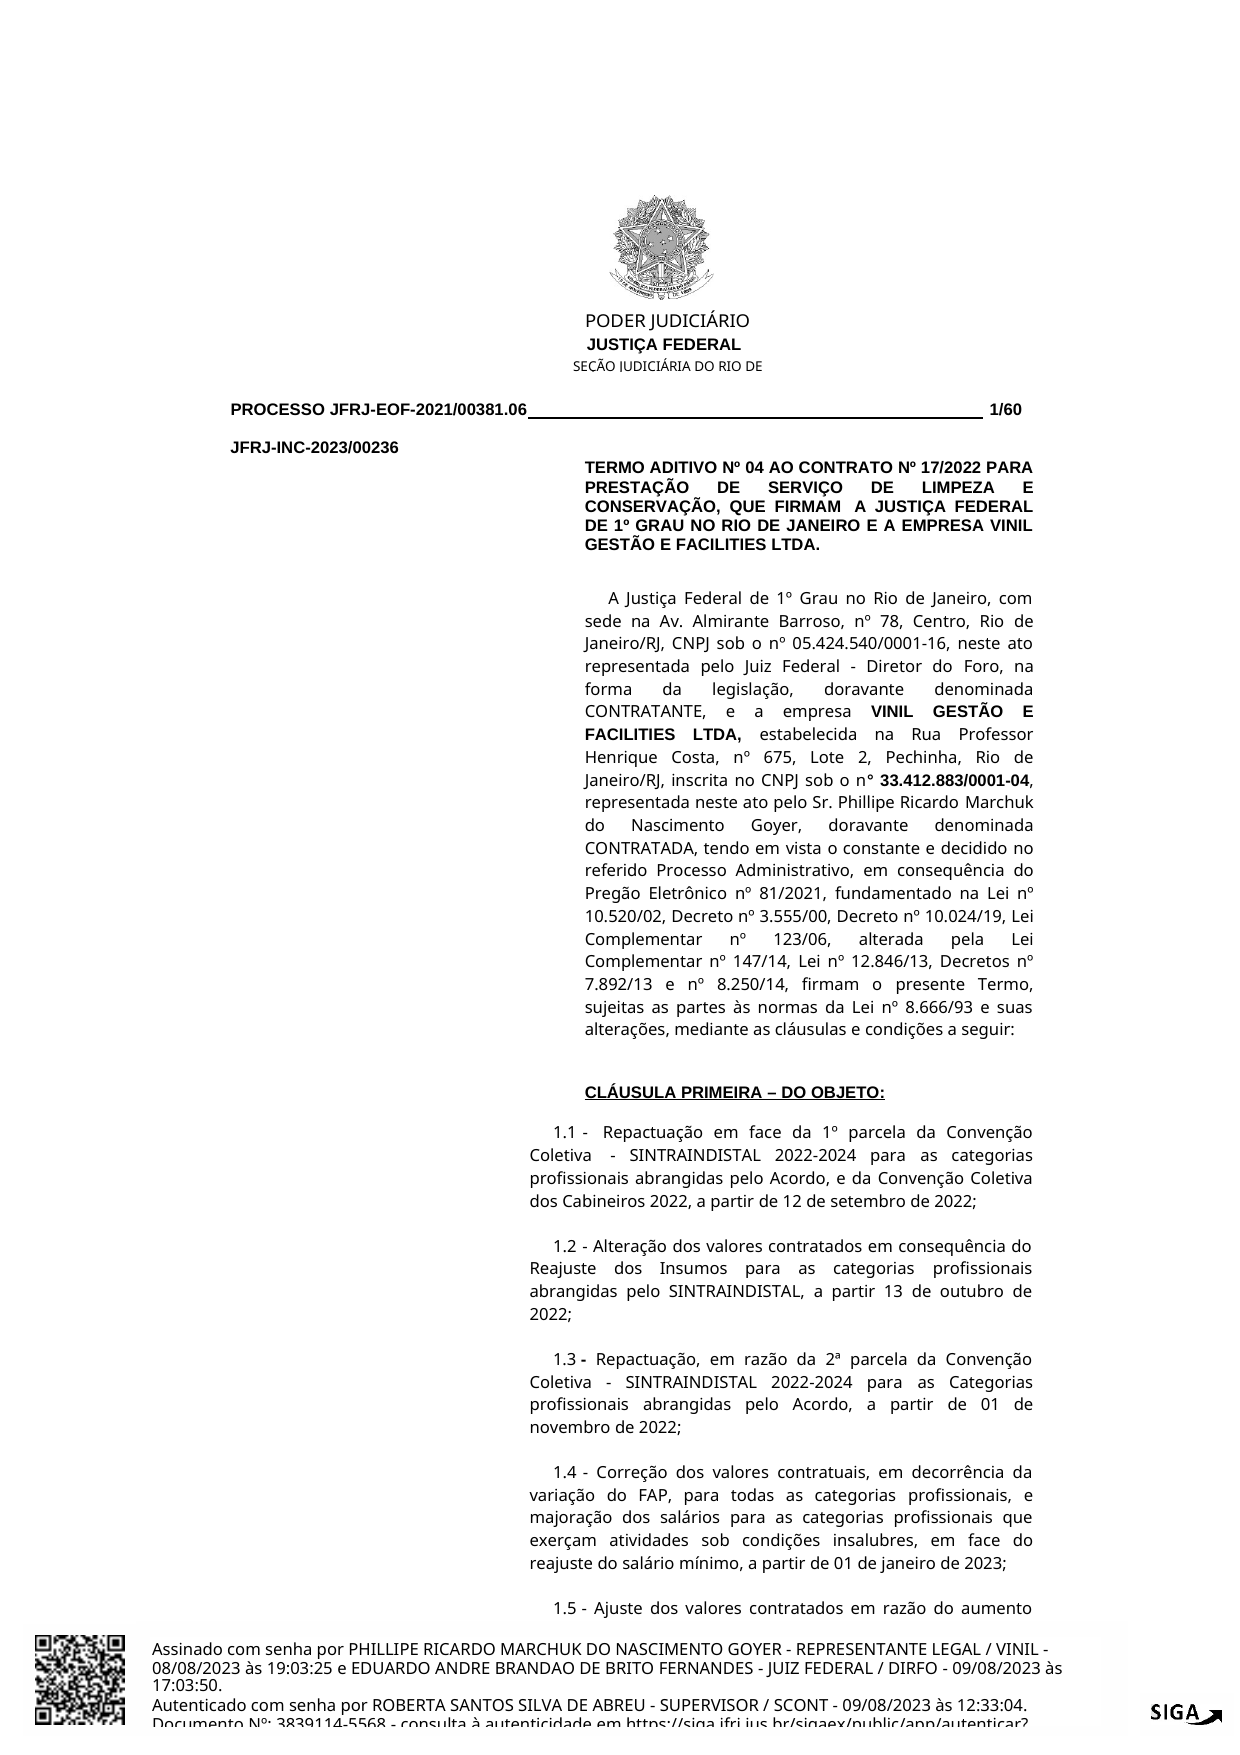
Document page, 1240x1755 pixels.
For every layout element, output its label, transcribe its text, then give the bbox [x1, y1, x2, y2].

list - Ajuste dos valores contratados em razão do aumento [529, 1597, 1032, 1619]
text TERMO ADITIVO Nº 04 AO CONTRATO Nº 17/2022 PARA PRESTAÇÃO DE SERVIÇO DE LIMPEZA E CONSERVAÇÃO, QUE FIRMAM A JUSTIÇA FEDERAL DE 1º GRAU NO RIO DE JANEIRO E A EMPRESA VINIL GESTÃO E FACILITIES LTDA. [584, 458, 1033, 554]
subtitle JFRJ-INC-2023/00236 [230, 438, 403, 457]
subtitle CLÁUSULA PRIMEIRA – DO OBJETO: [584, 1083, 1239, 1102]
list - Repactuação em face da 1º parcela da Convenção Coletiva - SINTRAINDISTAL 2022-2024 para as categorias profissionais abrangidas pelo Acordo, e da Convenção Coletiva dos Cabineiros 2022, a partir de 12 de setembro de 2022; [529, 1121, 1033, 1212]
list - Repactuação, em razão da 2ª parcela da Convenção Coletiva - SINTRAINDISTAL 2022-2024 para as Categorias profissionais abrangidas pelo Acordo, a partir de 01 de novembro de 2022; [529, 1347, 1033, 1438]
text A Justiça Federal de 1º Grau no Rio de Janeiro, com sede na Av. Almirante Barroso, nº 78, Centro, Rio de Janeiro/RJ, CNPJ sob o nº 05.424.540/0001-16, neste ato representada pelo Juiz Federal - Diretor do Foro, na forma da legislação, doravante denominada CONTRATANTE, e a empresa VINIL GESTÃO E FACILITIES LTDA, estabelecida na Rua Professor Henrique Costa, nº 675, Lote 2, Pechinha, Rio de Janeiro/RJ, inscrita no CNPJ sob o n° 33.412.883/0001-04, representada neste ato pelo Sr. Phillipe Ricardo Marchuk do Nascimento Goyer, doravante denominada CONTRATADA, tendo em vista o constante e decidido no referido Processo Administrativo, em consequência do Pregão Eletrônico nº 81/2021, fundamentado na Lei nº 10.520/02, Decreto nº 3.555/00, Decreto nº 10.024/19, Lei Complementar nº 123/06, alterada pela Lei Complementar nº 147/14, Lei nº 12.846/13, Decretos nº 7.892/13 e nº 8.250/14, firmam o presente Termo, sujeitas as partes às normas da Lei nº 8.666/93 e suas alterações, mediante as cláusulas e condições a seguir: [584, 587, 1034, 1041]
list - Alteração dos valores contratados em consequência do Reajuste dos Insumos para as categorias profissionais abrangidas pelo SINTRAINDISTAL, a partir 13 de outubro de 2022; [529, 1234, 1032, 1325]
list - Correção dos valores contratuais, em decorrência da variação do FAP, para todas as categorias profissionais, e majoração dos salários para as categorias profissionais que exerçam atividades sob condições insalubres, em face do reajuste do salário mínimo, a partir de 01 de janeiro de 2023; [529, 1461, 1033, 1574]
